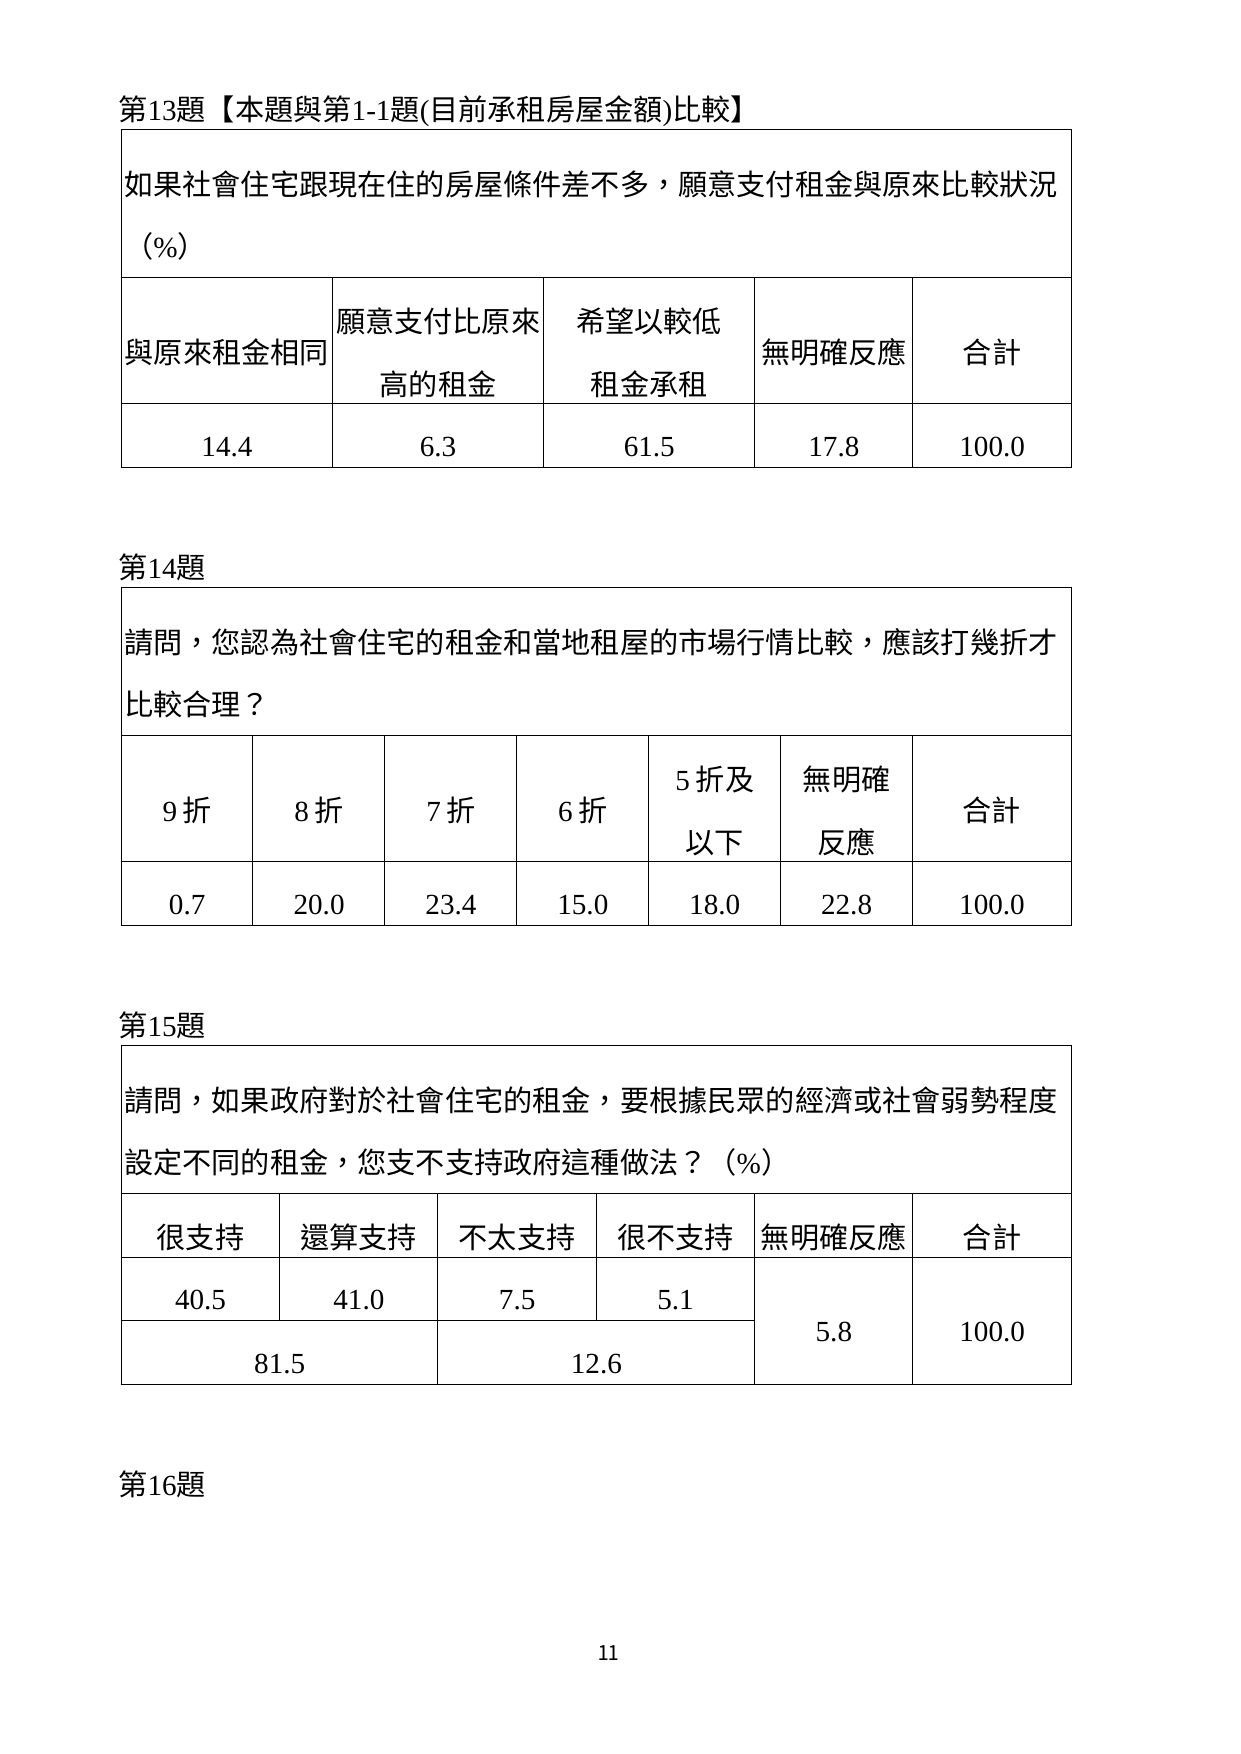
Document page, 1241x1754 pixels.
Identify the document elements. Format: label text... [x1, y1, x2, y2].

table_cell 合計 [913, 736, 1071, 861]
table_cell 14.4 [122, 404, 332, 467]
table_cell 無明確反應 [755, 1194, 912, 1257]
table_cell 41.0 [280, 1258, 437, 1320]
table_cell 22.8 [781, 862, 912, 925]
table_cell 很支持 [122, 1194, 279, 1257]
table_cell 23.4 [385, 862, 516, 925]
table_header 請問，如果政府對於社會住宅的租金，要根據民眾的經濟或社會弱勢程度設定不同的租金，您支不支持政府這種做法？（%） [122, 1046, 1071, 1193]
table_cell 無明確反應 [755, 278, 912, 403]
table_cell 6折 [517, 736, 648, 861]
table_cell 希望以較低 租金承租 [544, 278, 754, 403]
table_cell 8折 [253, 736, 384, 861]
table_cell 7.5 [438, 1258, 596, 1320]
text 第13題【本題與第1-1題(目前承租房屋金額)比較】 [118, 66, 1122, 129]
table_cell 7折 [385, 736, 516, 861]
table_cell 合計 [913, 1194, 1071, 1257]
table_cell 5.8 [755, 1258, 912, 1384]
text 第15題 [118, 982, 1122, 1044]
table_cell 40.5 [122, 1258, 279, 1320]
table_cell 0.7 [122, 862, 252, 925]
table_cell 12.6 [438, 1321, 754, 1384]
table_header 請問，您認為社會住宅的租金和當地租屋的市場行情比較，應該打幾折才比較合理？ [122, 588, 1071, 735]
table_cell 還算支持 [280, 1194, 437, 1257]
table_cell 18.0 [649, 862, 780, 925]
table_cell 9折 [122, 736, 252, 861]
table_cell 61.5 [544, 404, 754, 467]
table_cell 5.1 [597, 1258, 754, 1320]
text 第14題 [118, 524, 1122, 587]
table_cell 17.8 [755, 404, 912, 467]
table_cell 合計 [913, 278, 1071, 403]
table_cell 100.0 [913, 1258, 1071, 1384]
table_cell 願意支付比原來高的租金 [333, 278, 543, 403]
table_cell 很不支持 [597, 1194, 754, 1257]
table_cell 不太支持 [438, 1194, 596, 1257]
table_cell 100.0 [913, 404, 1071, 467]
table_cell 無明確 反應 [781, 736, 912, 861]
text 第16題 [118, 1441, 1122, 1503]
table_cell 5折及 以下 [649, 736, 780, 861]
table_cell 81.5 [122, 1321, 437, 1384]
table_cell 100.0 [913, 862, 1071, 925]
table_cell 20.0 [253, 862, 384, 925]
table_cell 6.3 [333, 404, 543, 467]
table_cell 與原來租金相同 [122, 278, 332, 403]
table_cell 15.0 [517, 862, 648, 925]
table_header 如果社會住宅跟現在住的房屋條件差不多，願意支付租金與原來比較狀況（%） [122, 130, 1071, 277]
